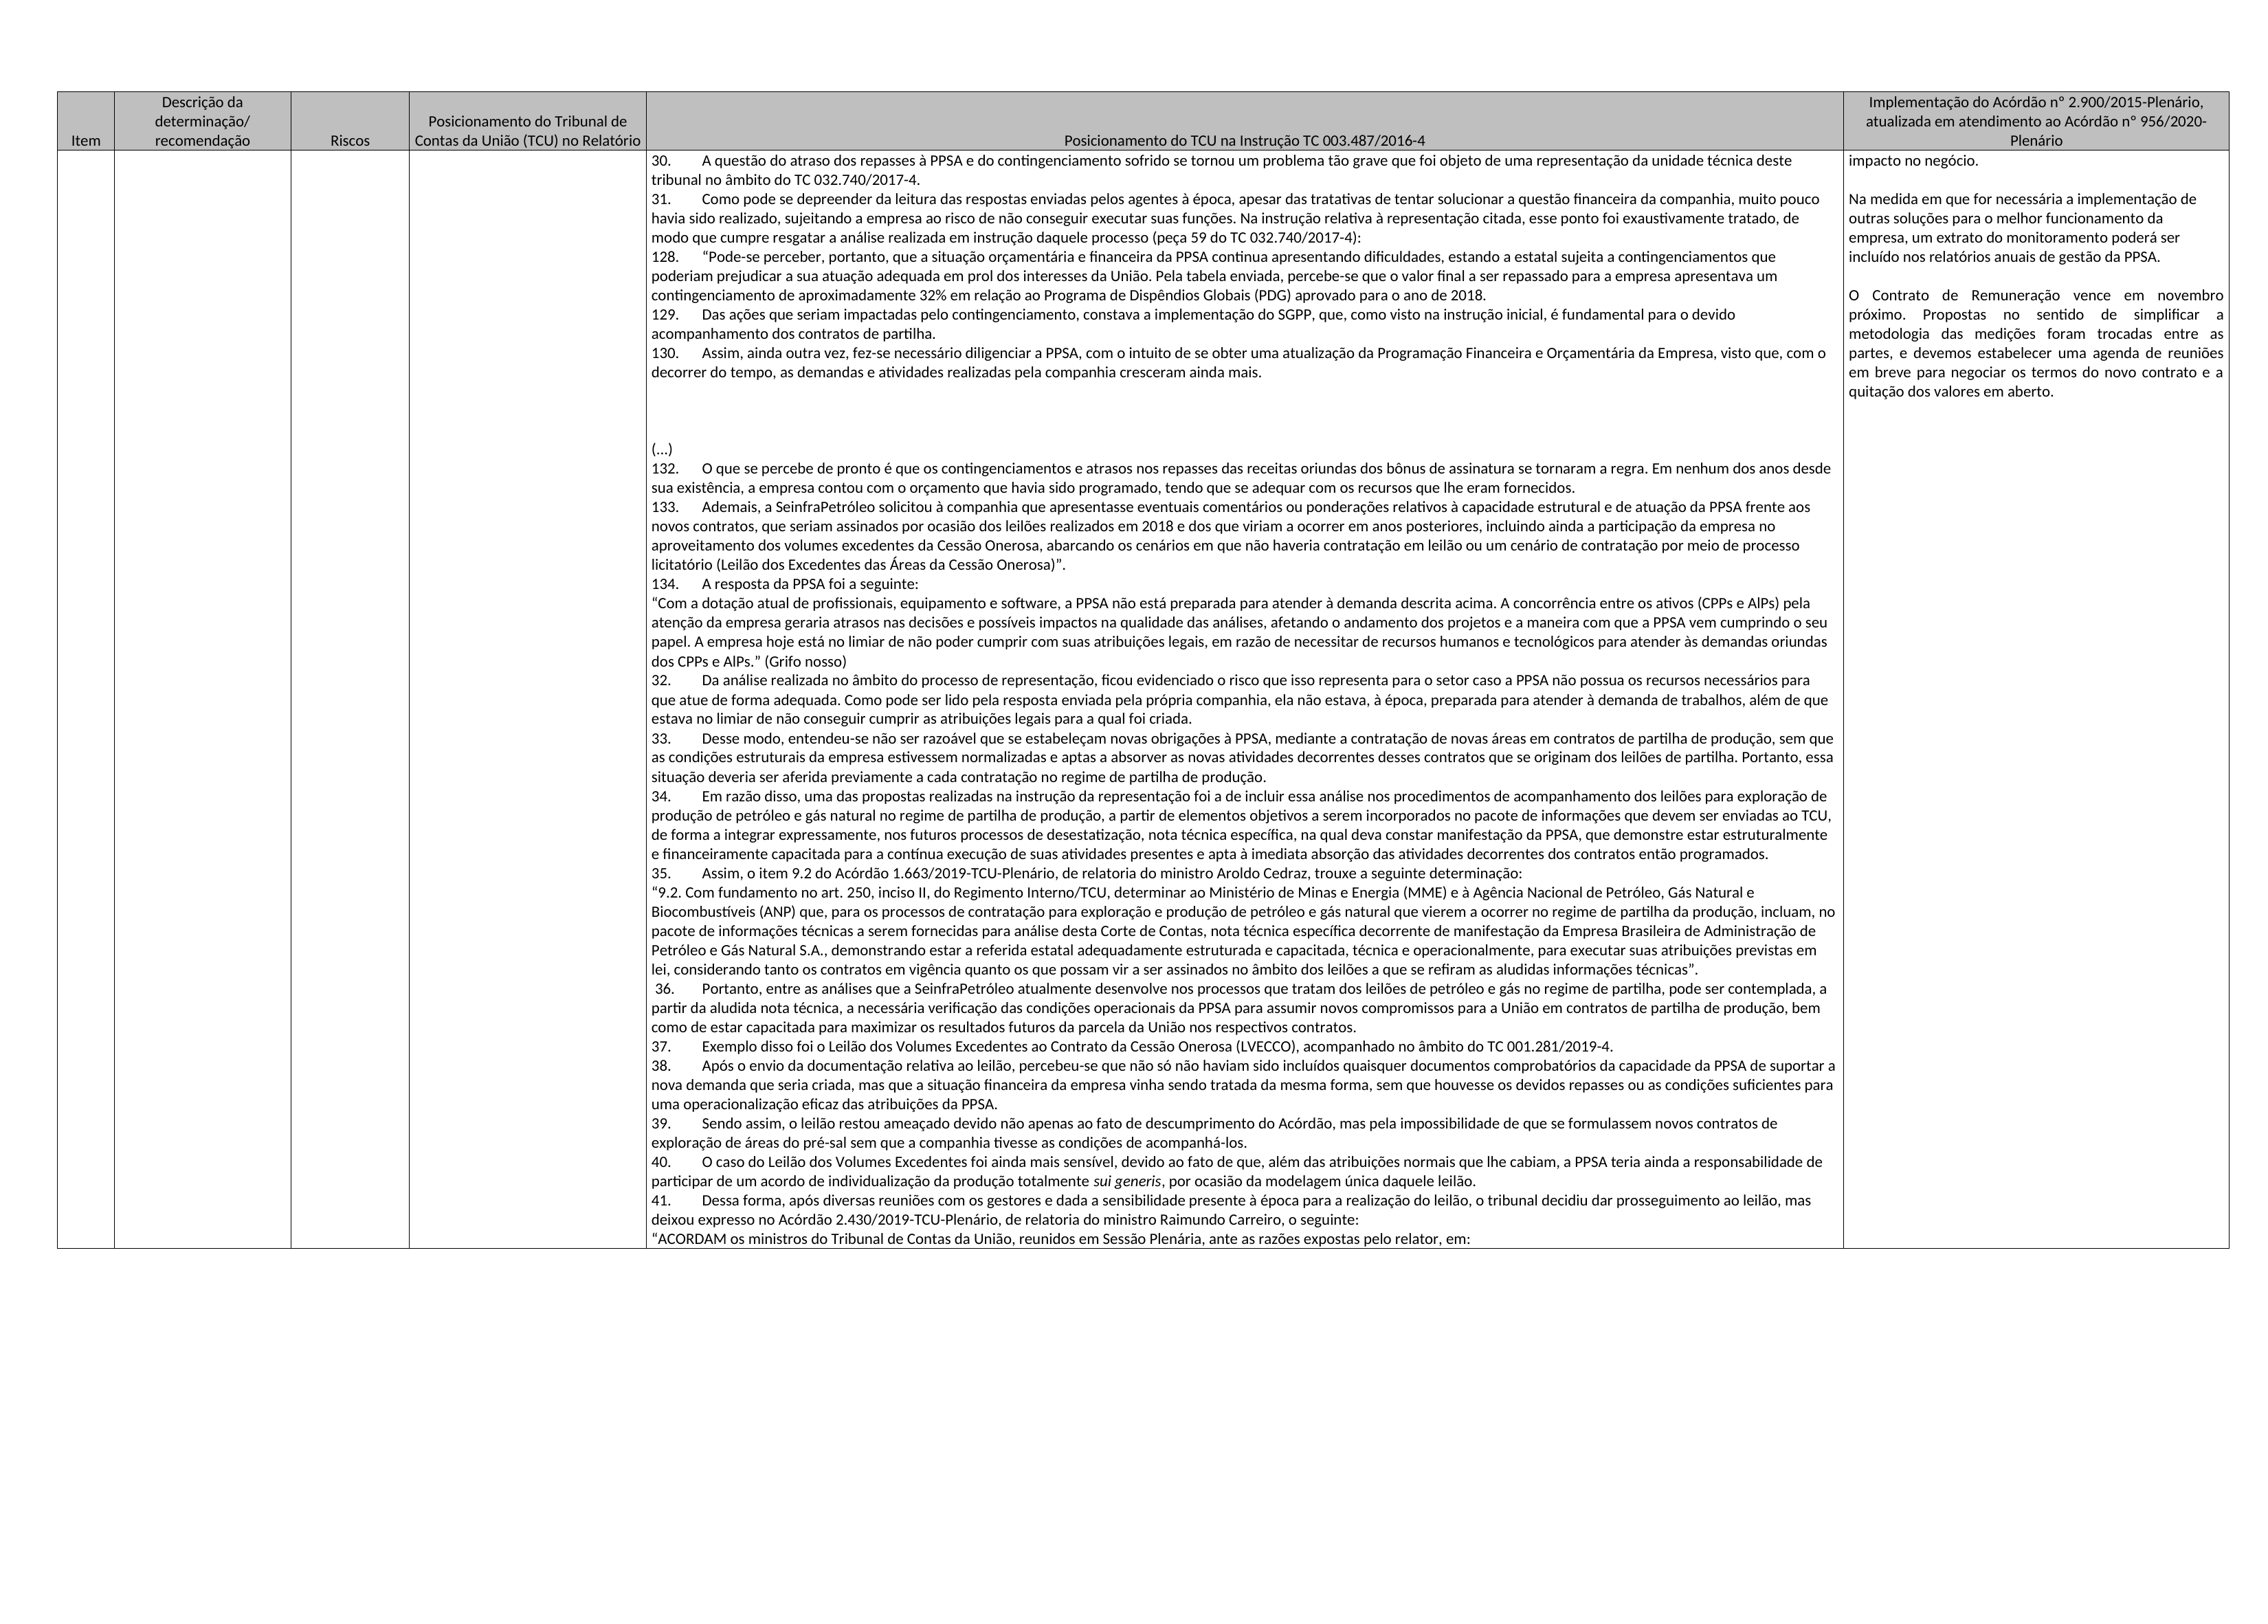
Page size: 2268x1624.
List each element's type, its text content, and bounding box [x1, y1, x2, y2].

table_header Descrição da determinação/ recomendação [115, 92, 291, 150]
table_cell 30. A questão do atraso dos repasses à PPSA e do contingenciamento sofrido se tornou um problema tão grave que foi objeto de uma representação da unidade técnica deste tribunal no âmbito do TC 032.740/2017-4. 31. Como pode se depreender da leitura das respostas enviadas pelos agentes à época, apesar das tratativas de tentar solucionar a questão financeira da companhia, muito pouco havia sido realizado, sujeitando a empresa ao risco de não conseguir executar suas funções. Na instrução relativa à representação citada, esse ponto foi exaustivamente tratado, de modo que cumpre resgatar a análise realizada em instrução daquele processo (peça 59 do TC 032.740/2017-4): 128. “Pode-se perceber, portanto, que a situação orçamentária e financeira da PPSA continua apresentando dificuldades, estando a estatal sujeita a contingenciamentos que poderiam prejudicar a sua atuação adequada em prol dos interesses da União. Pela tabela enviada, percebe-se que o valor final a ser repassado para a empresa apresentava um contingenciamento de aproximadamente 32% em relação ao Programa de Dispêndios Globais (PDG) aprovado para o ano de 2018. 129. Das ações que seriam impactadas pelo contingenciamento, constava a implementação do SGPP, que, como visto na instrução inicial, é fundamental para o devido acompanhamento dos contratos de partilha. 130. Assim, ainda outra vez, fez-se necessário diligenciar a PPSA, com o intuito de se obter uma atualização da Programação Financeira e Orçamentária da Empresa, visto que, com o decorrer do tempo, as demandas e atividades realizadas pela companhia cresceram ainda mais. (...) 132. O que se percebe de pronto é que os contingenciamentos e atrasos nos repasses das receitas oriundas dos bônus de assinatura se tornaram a regra. Em nenhum dos anos desde sua existência, a empresa contou com o orçamento que havia sido programado, tendo que se adequar com os recursos que lhe eram fornecidos. 133. Ademais, a SeinfraPetróleo solicitou à companhia que apresentasse eventuais comentários ou ponderações relativos à capacidade estrutural e de atuação da PPSA frente aos novos contratos, que seriam assinados por ocasião dos leilões realizados em 2018 e dos que viriam a ocorrer em anos posteriores, incluindo ainda a participação da empresa no aproveitamento dos volumes excedentes da Cessão Onerosa, abarcando os cenários em que não haveria contratação em leilão ou um cenário de contratação por meio de processo licitatório (Leilão dos Excedentes das Áreas da Cessão Onerosa)”. 134. A resposta da PPSA foi a seguinte: “Com a dotação atual de profissionais, equipamento e software, a PPSA não está preparada para atender à demanda descrita acima. A concorrência entre os ativos (CPPs e AlPs) pela atenção da empresa geraria atrasos nas decisões e possíveis impactos na qualidade das análises, afetando o andamento dos projetos e a maneira com que a PPSA vem cumprindo o seu papel. A empresa hoje está no limiar de não poder cumprir com suas atribuições legais, em razão de necessitar de recursos humanos e tecnológicos para atender às demandas oriundas dos CPPs e AlPs.” (Grifo nosso) 32. Da análise realizada no âmbito do processo de representação, ficou evidenciado o risco que isso representa para o setor caso a PPSA não possua os recursos necessários para que atue de forma adequada. Como pode ser lido pela resposta enviada pela própria companhia, ela não estava, à época, preparada para atender à demanda de trabalhos, além de que estava no limiar de não conseguir cumprir as atribuições legais para a qual foi criada. 33. Desse modo, entendeu-se não ser razoável que se estabeleçam novas obrigações à PPSA, mediante a contratação de novas áreas em contratos de partilha de produção, sem que as condições estruturais da empresa estivessem normalizadas e aptas a absorver as novas atividades decorrentes desses contratos que se originam dos leilões de partilha. Portanto, essa situação deveria ser aferida previamente a cada contratação no regime de partilha de produção. 34. Em razão disso, uma das propostas realizadas na instrução da representação foi a de incluir essa análise nos procedimentos de acompanhamento dos leilões para exploração de produção de petróleo e gás natural no regime de partilha de produção, a partir de elementos objetivos a serem incorporados no pacote de informações que devem ser enviadas ao TCU, de forma a integrar expressamente, nos futuros processos de desestatização, nota técnica específica, na qual deva constar manifestação da PPSA, que demonstre estar estruturalmente e financeiramente capacitada para a contínua execução de suas atividades presentes e apta à imediata absorção das atividades decorrentes dos contratos então programados. 35. Assim, o item 9.2 do Acórdão 1.663/2019-TCU-Plenário, de relatoria do ministro Aroldo Cedraz, trouxe a seguinte determinação: “9.2. Com fundamento no art. 250, inciso II, do Regimento Interno/TCU, determinar ao Ministério de Minas e Energia (MME) e à Agência Nacional de Petróleo, Gás Natural e Biocombustíveis (ANP) que, para os processos de contratação para exploração e produção de petróleo e gás natural que vierem a ocorrer no regime de partilha da produção, incluam, no pacote de informações técnicas a serem fornecidas para análise desta Corte de Contas, nota técnica específica decorrente de manifestação da Empresa Brasileira de Administração de Petróleo e Gás Natural S.A., demonstrando estar a referida estatal adequadamente estruturada e capacitada, técnica e operacionalmente, para executar suas atribuições previstas em lei, considerando tanto os contratos em vigência quanto os que possam vir a ser assinados no âmbito dos leilões a que se refiram as aludidas informações técnicas”. 36. Portanto, entre as análises que a SeinfraPetróleo atualmente desenvolve nos processos que tratam dos leilões de petróleo e gás no regime de partilha, pode ser contemplada, a partir da aludida nota técnica, a necessária verificação das condições operacionais da PPSA para assumir novos compromissos para a União em contratos de partilha de produção, bem como de estar capacitada para maximizar os resultados futuros da parcela da União nos respectivos contratos. 37. Exemplo disso foi o Leilão dos Volumes Excedentes ao Contrato da Cessão Onerosa (LVECCO), acompanhado no âmbito do TC 001.281/2019-4. 38. Após o envio da documentação relativa ao leilão, percebeu-se que não só não haviam sido incluídos quaisquer documentos comprobatórios da capacidade da PPSA de suportar a nova demanda que seria criada, mas que a situação financeira da empresa vinha sendo tratada da mesma forma, sem que houvesse os devidos repasses ou as condições suficientes para uma operacionalização eficaz das atribuições da PPSA. 39. Sendo assim, o leilão restou ameaçado devido não apenas ao fato de descumprimento do Acórdão, mas pela impossibilidade de que se formulassem novos contratos de exploração de áreas do pré-sal sem que a companhia tivesse as condições de acompanhá-los. 40. O caso do Leilão dos Volumes Excedentes foi ainda mais sensível, devido ao fato de que, além das atribuições normais que lhe cabiam, a PPSA teria ainda a responsabilidade de participar de um acordo de individualização da produção totalmente sui generis, por ocasião da modelagem única daquele leilão. 41. Dessa forma, após diversas reuniões com os gestores e dada a sensibilidade presente à época para a realização do leilão, o tribunal decidiu dar prosseguimento ao leilão, mas deixou expresso no Acórdão 2.430/2019-TCU-Plenário, de relatoria do ministro Raimundo Carreiro, o seguinte: “ACORDAM os ministros do Tribunal de Contas da União, reunidos em Sessão Plenária, ante as razões expostas pelo relator, em: [647, 151, 1843, 1248]
table_header Implementação do Acórdão nº 2.900/2015-Plenário, atualizada em atendimento ao Acórdão nº 956/2020-Plenário [1844, 92, 2229, 150]
table_cell [58, 151, 114, 1248]
table_header Posicionamento do TCU na Instrução TC 003.487/2016-4 [647, 92, 1843, 150]
table_cell [115, 151, 291, 1248]
table_header Riscos [291, 92, 409, 150]
table_header Item [58, 92, 114, 150]
table_cell [291, 151, 409, 1248]
table_header Posicionamento do Tribunal de Contas da União (TCU) no Relatório [410, 92, 646, 150]
table_cell impacto no negócio. Na medida em que for necessária a implementação de outras soluções para o melhor funcionamento da empresa, um extrato do monitoramento poderá ser incluído nos relatórios anuais de gestão da PPSA. O Contrato de Remuneração vence em novembro próximo. Propostas no sentido de simplificar a metodologia das medições foram trocadas entre as partes, e devemos estabelecer uma agenda de reuniões em breve para negociar os termos do novo contrato e a quitação dos valores em aberto. [1844, 151, 2229, 1248]
table_cell [410, 151, 646, 1248]
